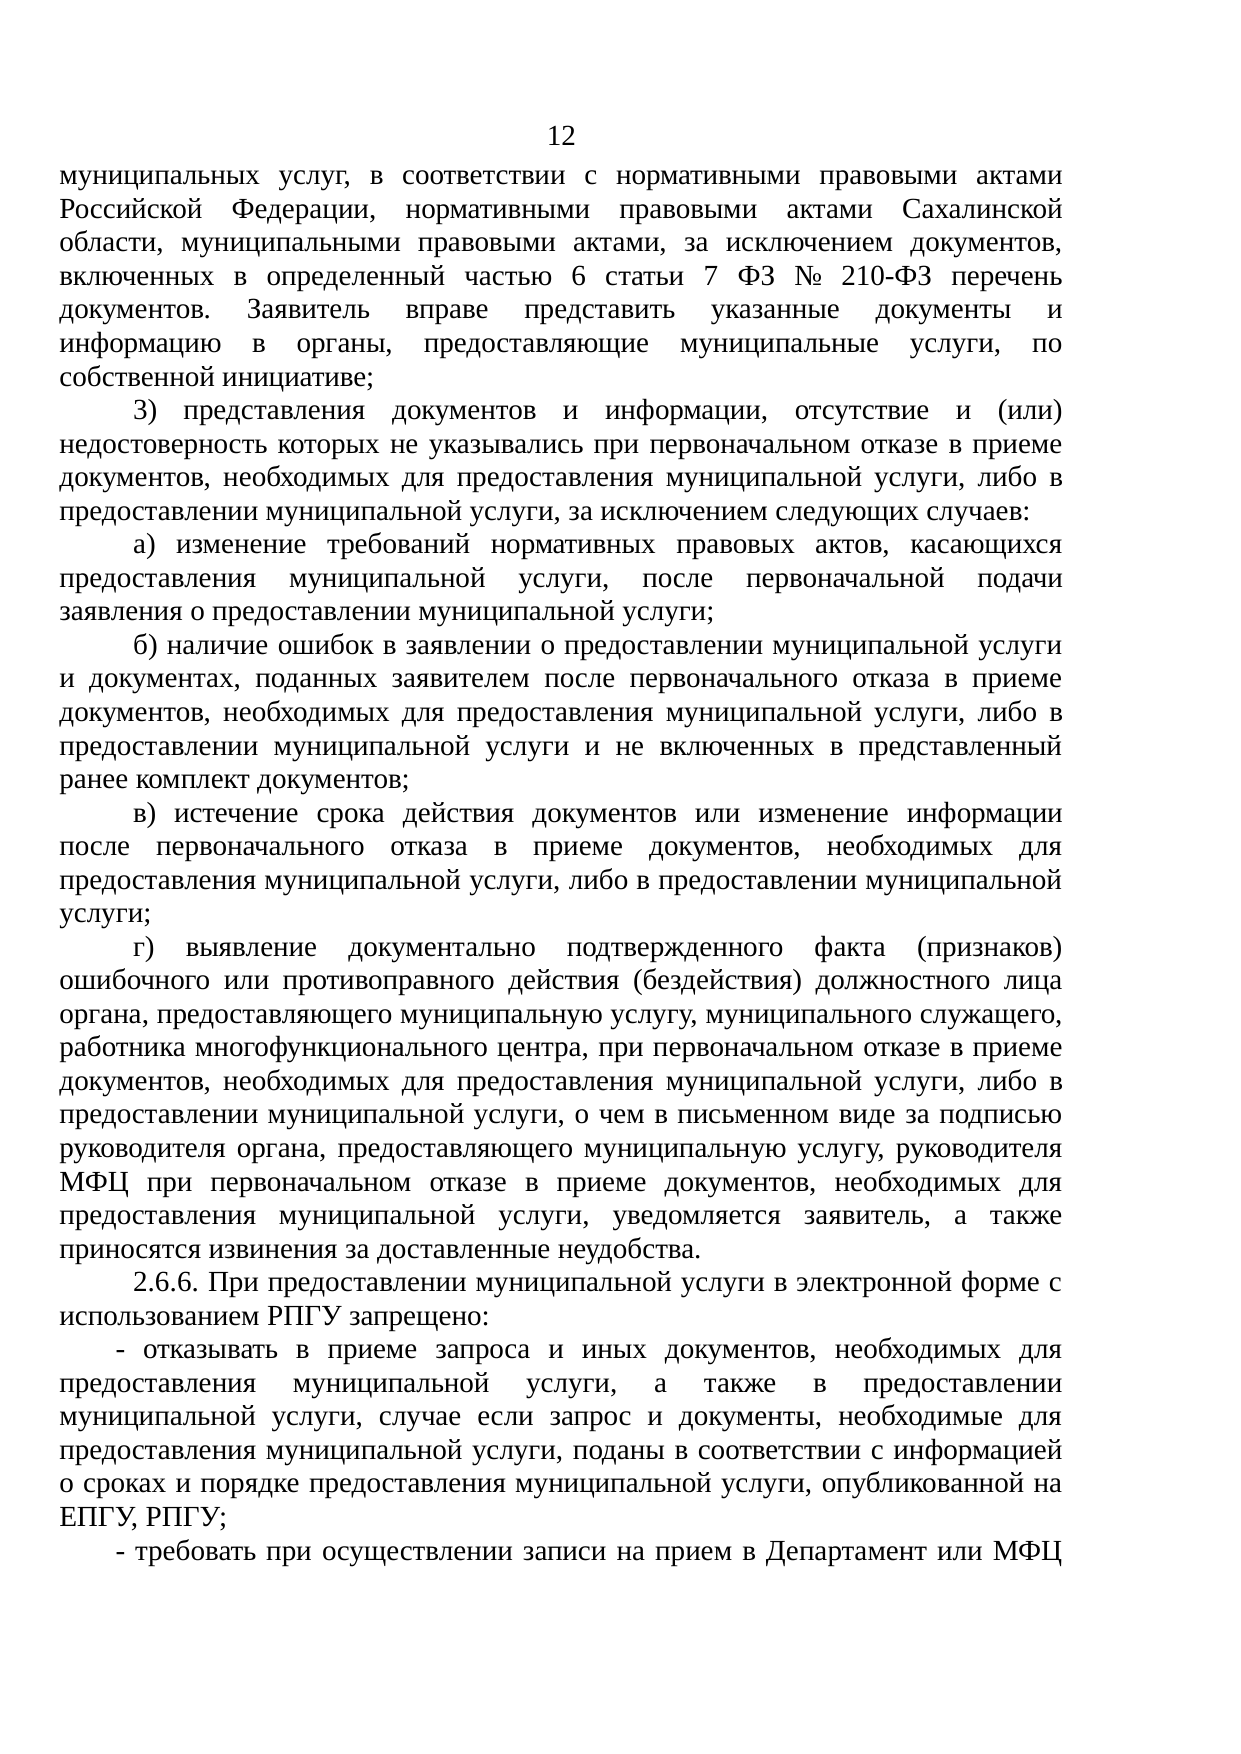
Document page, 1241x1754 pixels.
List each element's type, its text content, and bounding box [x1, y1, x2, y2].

text а) изменение требований нормативных правовых актов, касающихся предоставления муниципальной услуги, после первоначальной подачи заявления о предоставлении муниципальной услуги; [59, 527, 1063, 627]
text 2.6.6. При предоставлении муниципальной услуги в электронной форме с использованием РПГУ запрещено: [59, 1264, 1063, 1332]
text г) выявление документально подтвержденного факта (признаков) ошибочного или противоправного действия (бездействия) должностного лица органа, предоставляющего муниципальную услугу, муниципального служащего, работника многофункционального центра, при первоначальном отказе в приеме документов, необходимых для предоставления муниципальной услуги, либо в предоставлении муниципальной услуги, о чем в письменном виде за подписью руководителя органа, предоставляющего муниципальную услугу, руководителя МФЦ при первоначальном отказе в приеме документов, необходимых для предоставления муниципальной услуги, уведомляется заявитель, а также приносятся извинения за доставленные неудобства. [59, 929, 1063, 1264]
text в) истечение срока действия документов или изменение информации после первоначального отказа в приеме документов, необходимых для предоставления муниципальной услуги, либо в предоставлении муниципальной услуги; [59, 795, 1063, 929]
text - требовать при осуществлении записи на прием в Департамент или МФЦ [59, 1533, 1063, 1566]
text 3) представления документов и информации, отсутствие и (или) недостоверность которых не указывались при первоначальном отказе в приеме документов, необходимых для предоставления муниципальной услуги, либо в предоставлении муниципальной услуги, за исключением следующих случаев: [59, 392, 1063, 527]
text - отказывать в приеме запроса и иных документов, необходимых для предоставления муниципальной услуги, а также в предоставлении муниципальной услуги, случае если запрос и документы, необходимые для предоставления муниципальной услуги, поданы в соответствии с информацией о сроках и порядке предоставления муниципальной услуги, опубликованной на ЕПГУ, РПГУ; [59, 1332, 1063, 1533]
text муниципальных услуг, в соответствии с нормативными правовыми актами Российской Федерации, нормативными правовыми актами Сахалинской области, муниципальными правовыми актами, за исключением документов, включенных в определенный частью 6 статьи 7 ФЗ № 210-ФЗ перечень документов. Заявитель вправе представить указанные документы и информацию в органы, предоставляющие муниципальные услуги, по собственной инициативе; [59, 158, 1063, 392]
text б) наличие ошибок в заявлении о предоставлении муниципальной услуги и документах, поданных заявителем после первоначального отказа в приеме документов, необходимых для предоставления муниципальной услуги, либо в предоставлении муниципальной услуги и не включенных в представленный ранее комплект документов; [59, 627, 1063, 795]
